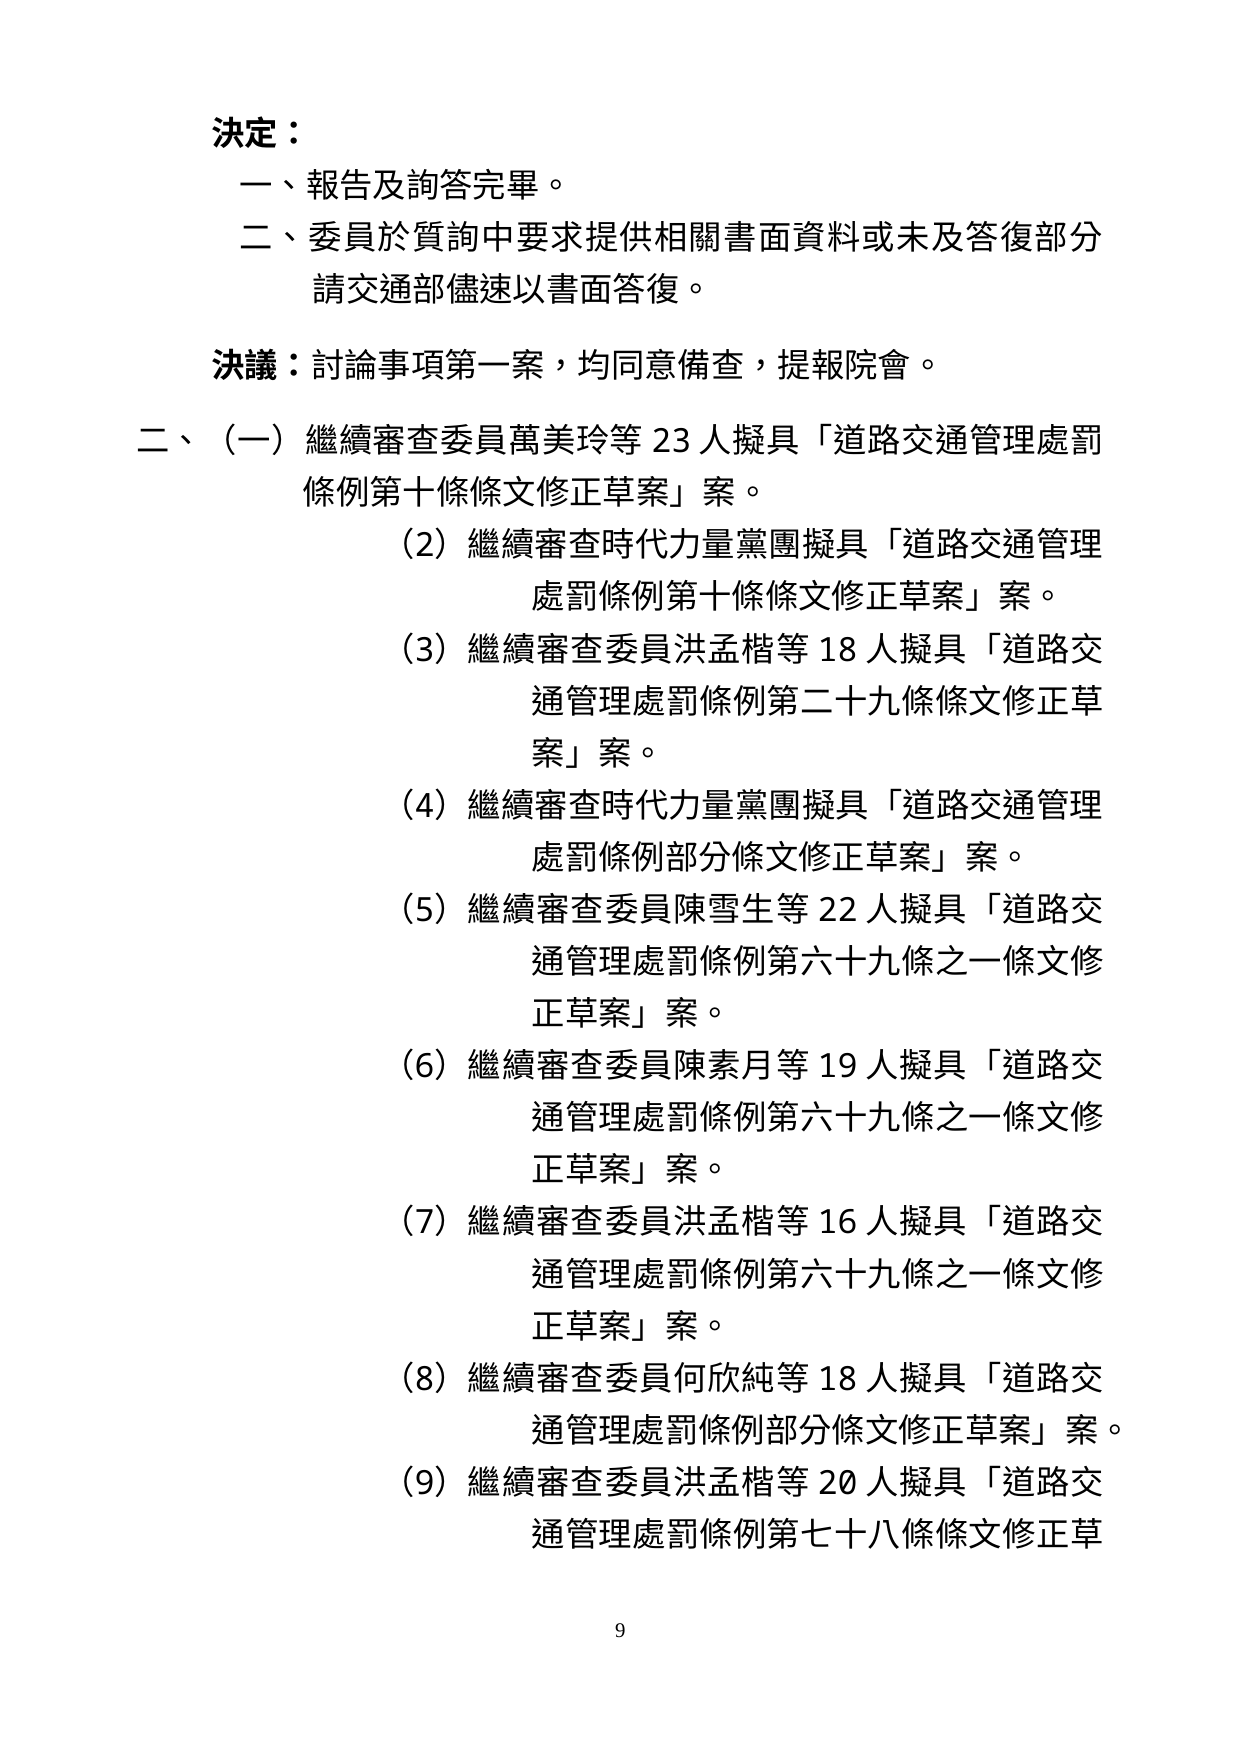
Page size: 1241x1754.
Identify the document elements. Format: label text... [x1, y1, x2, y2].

list 繼續審查委員洪孟楷等20人擬具「道路交通管理處罰條例第七十八條條文修正草 [381, 1453, 1104, 1557]
list 繼續審查時代力量黨團擬具「道路交通管理處罰條例部分條文修正草案」案。 [381, 776, 1104, 880]
text 二、（一）繼續審查委員萬美玲等23人擬具「道路交通管理處罰條例第十條條文修正草案」案。 [136, 411, 1104, 515]
list 繼續審查委員洪孟楷等16人擬具「道路交通管理處罰條例第六十九條之一條文修正草案」案。 [381, 1192, 1104, 1348]
list 繼續審查委員陳素月等19人擬具「道路交通管理處罰條例第六十九條之一條文修正草案」案。 [381, 1036, 1104, 1192]
text 決議：討論事項第一案，均同意備查，提報院會。 [211, 335, 1104, 387]
text 決定： [211, 103, 1104, 155]
list 繼續審查委員陳雪生等22人擬具「道路交通管理處罰條例第六十九條之一條文修正草案」案。 [381, 880, 1104, 1036]
list 繼續審查時代力量黨團擬具「道路交通管理處罰條例第十條條文修正草案」案。 [381, 515, 1104, 619]
text 一、報告及詢答完畢。 [239, 155, 1104, 207]
text 二、委員於質詢中要求提供相關書面資料或未及答復部分，請交通部儘速以書面答復。 [239, 207, 1104, 312]
list 繼續審查委員洪孟楷等18人擬具「道路交通管理處罰條例第二十九條條文修正草案」案。 [381, 619, 1104, 776]
list 繼續審查委員何欣純等18人擬具「道路交通管理處罰條例部分條文修正草案」案。 [381, 1348, 1104, 1453]
